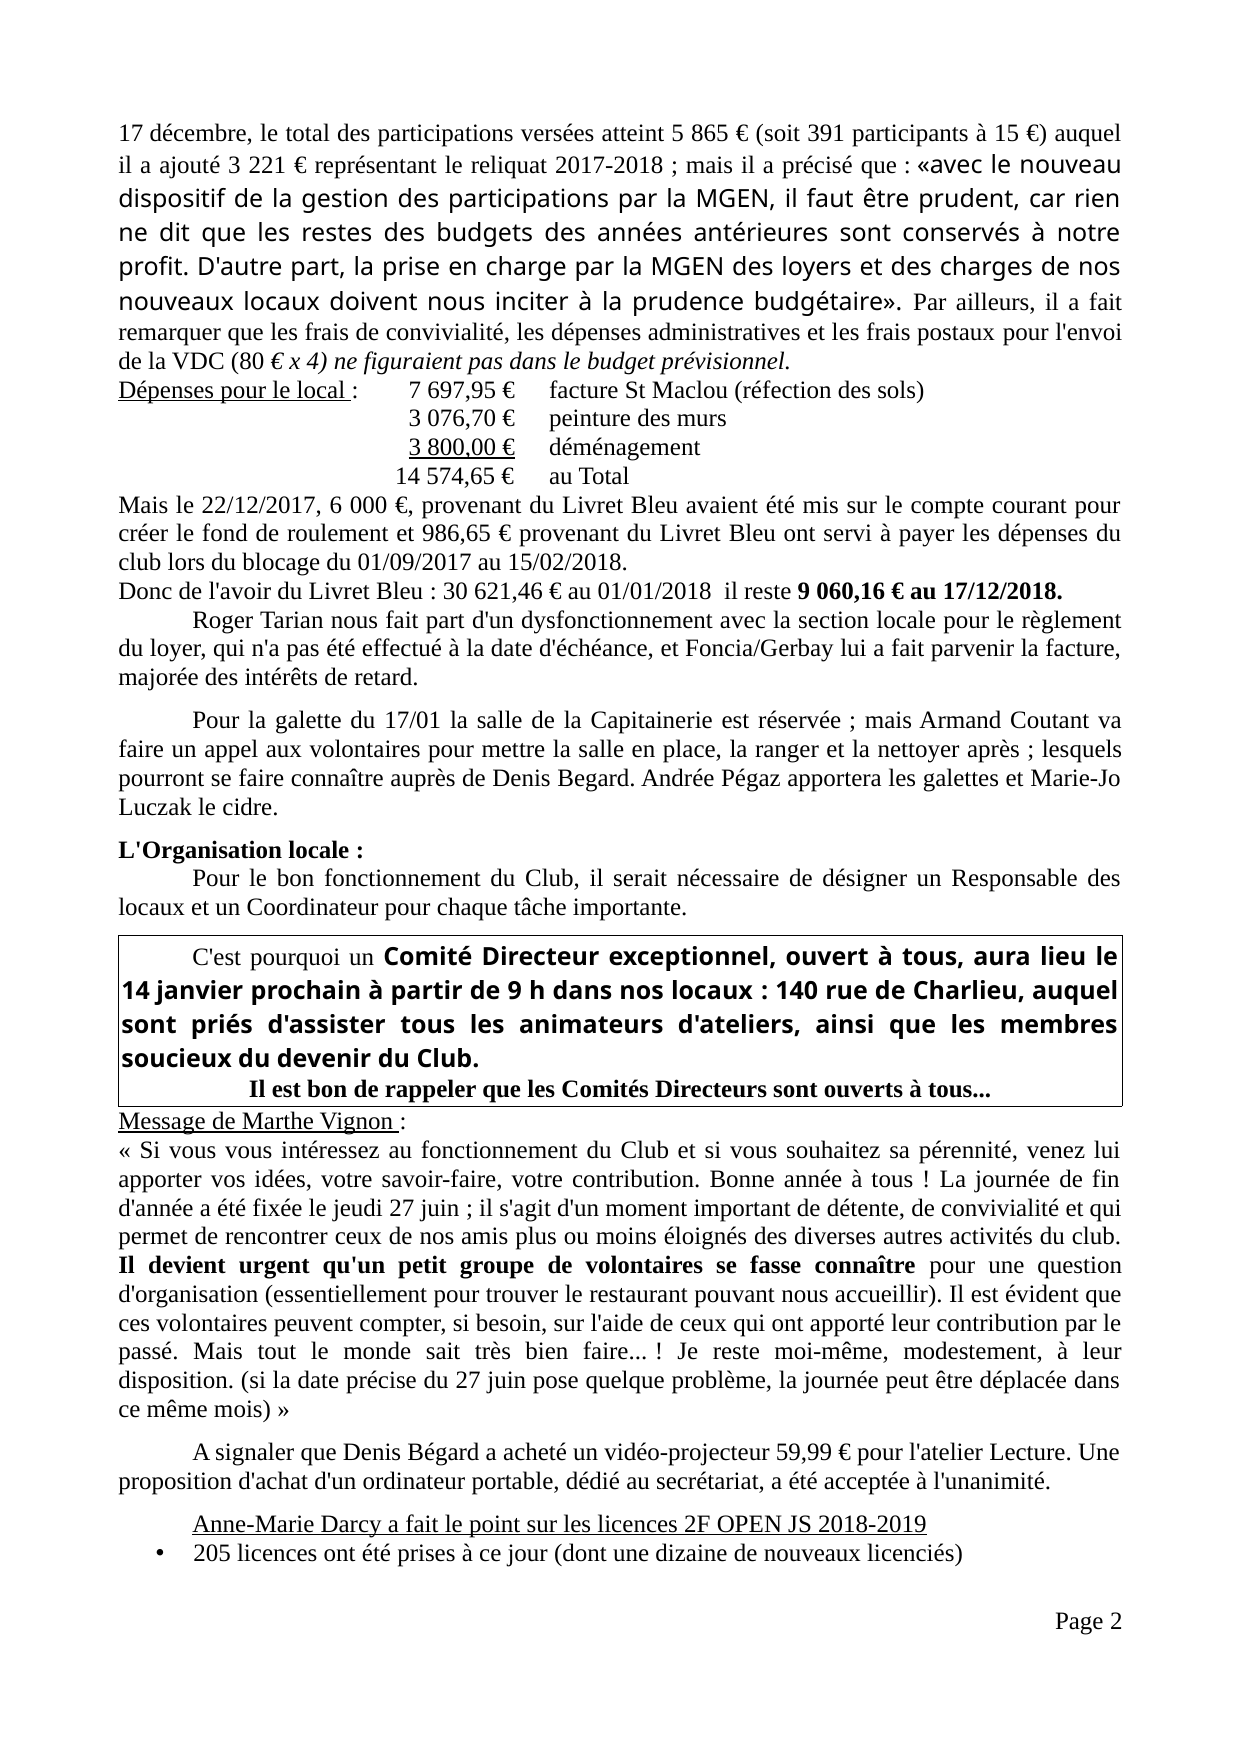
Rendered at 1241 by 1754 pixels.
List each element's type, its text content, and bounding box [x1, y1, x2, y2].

text Mais le 22/12/2017, 6 000 €, provenant du Livret Bleu avaient été mis sur le compte courant pour créer le fond de roulement et 986,65 € provenant du Livret Bleu ont servi à payer les dépenses du club lors du blocage du 01/09/2017 au 15/02/2018. [118, 490, 1122, 576]
text 3 800,00 € déménagement [118, 432, 1122, 461]
text Pour la galette du 17/01 la salle de la Capitainerie est réservée ; mais Armand Coutant va faire un appel aux volontaires pour mettre la salle en place, la ranger et la nettoyer après ; lesquels pourront se faire connaître auprès de Denis Begard. Andrée Pégaz apportera les galettes et Marie-Jo Luczak le cidre. [118, 705, 1122, 820]
text Roger Tarian nous fait part d'un dysfonctionnement avec la section locale pour le règlement du loyer, qui n'a pas été effectué à la date d'échéance, et Foncia/Gerbay lui a fait parvenir la facture, majorée des intérêts de retard. [118, 605, 1122, 691]
text 17 décembre, le total des participations versées atteint 5 865 € (soit 391 participants à 15 €) auquel il a ajouté 3 221 € représentant le reliquat 2017-2018 ; mais il a précisé que : «avec le nouveau dispositif de la gestion des participations par la MGEN, il faut être prudent, car rien ne dit que les restes des budgets des années antérieures sont conservés à notre profit. D'autre part, la prise en charge par la MGEN des loyers et des charges de nos nouveaux locaux doivent nous inciter à la prudence budgétaire». Par ailleurs, il a fait remarquer que les frais de convivialité, les dépenses administratives et les frais postaux pour l'envoi de la VDC (80 € x 4) ne figuraient pas dans le budget prévisionnel. [118, 118, 1122, 375]
text « Si vous vous intéressez au fonctionnement du Club et si vous souhaitez sa pérennité, venez lui apporter vos idées, votre savoir-faire, votre contribution. Bonne année à tous ! La journée de fin d'année a été fixée le jeudi 27 juin ; il s'agit d'un moment important de détente, de convivialité et qui permet de rencontrer ceux de nos amis plus ou moins éloignés des diverses autres activités du club. Il devient urgent qu'un petit groupe de volontaires se fasse connaître pour une question d'organisation (essentiellement pour trouver le restaurant pouvant nous accueillir). Il est évident que ces volontaires peuvent compter, si besoin, sur l'aide de ceux qui ont apporté leur contribution par le passé. Mais tout le monde sait très bien faire... ! Je reste moi-même, modestement, à leur disposition. (si la date précise du 27 juin pose quelque problème, la journée peut être déplacée dans ce même mois) » [118, 1135, 1122, 1423]
text Anne-Marie Darcy a fait le point sur les licences 2F OPEN JS 2018-2019 [118, 1509, 1122, 1538]
text Message de Marthe Vignon : [118, 1107, 1122, 1135]
text L'Organisation locale : [118, 835, 1122, 863]
text 14 574,65 € au Total [118, 461, 1122, 490]
text 3 076,70 € peinture des murs [118, 403, 1122, 432]
text A signaler que Denis Bégard a acheté un vidéo-projecteur 59,99 € pour l'atelier Lecture. Une proposition d'achat d'un ordinateur portable, dédié au secrétariat, a été acceptée à l'unanimité. [118, 1437, 1122, 1494]
list 205 licences ont été prises à ce jour (dont une dizaine de nouveaux licenciés) [156, 1538, 1122, 1566]
text C'est pourquoi un Comité Directeur exceptionnel, ouvert à tous, aura lieu le 14 janvier prochain à partir de 9 h dans nos locaux : 140 rue de Charlieu, auquel sont priés d'assister tous les animateurs d'ateliers, ainsi que les membres soucieux du devenir du Club. [119, 936, 1122, 1072]
text Il est bon de rappeler que les Comités Directeurs sont ouverts à tous... [119, 1072, 1122, 1106]
text Pour le bon fonctionnement du Club, il serait nécessaire de désigner un Responsable des locaux et un Coordinateur pour chaque tâche importante. [118, 863, 1122, 921]
text Dépenses pour le local : 7 697,95 € facture St Maclou (réfection des sols) [118, 375, 1122, 403]
text Donc de l'avoir du Livret Bleu : 30 621,46 € au 01/01/2018 il reste 9 060,16 € au 17/12/2018. [118, 576, 1122, 605]
